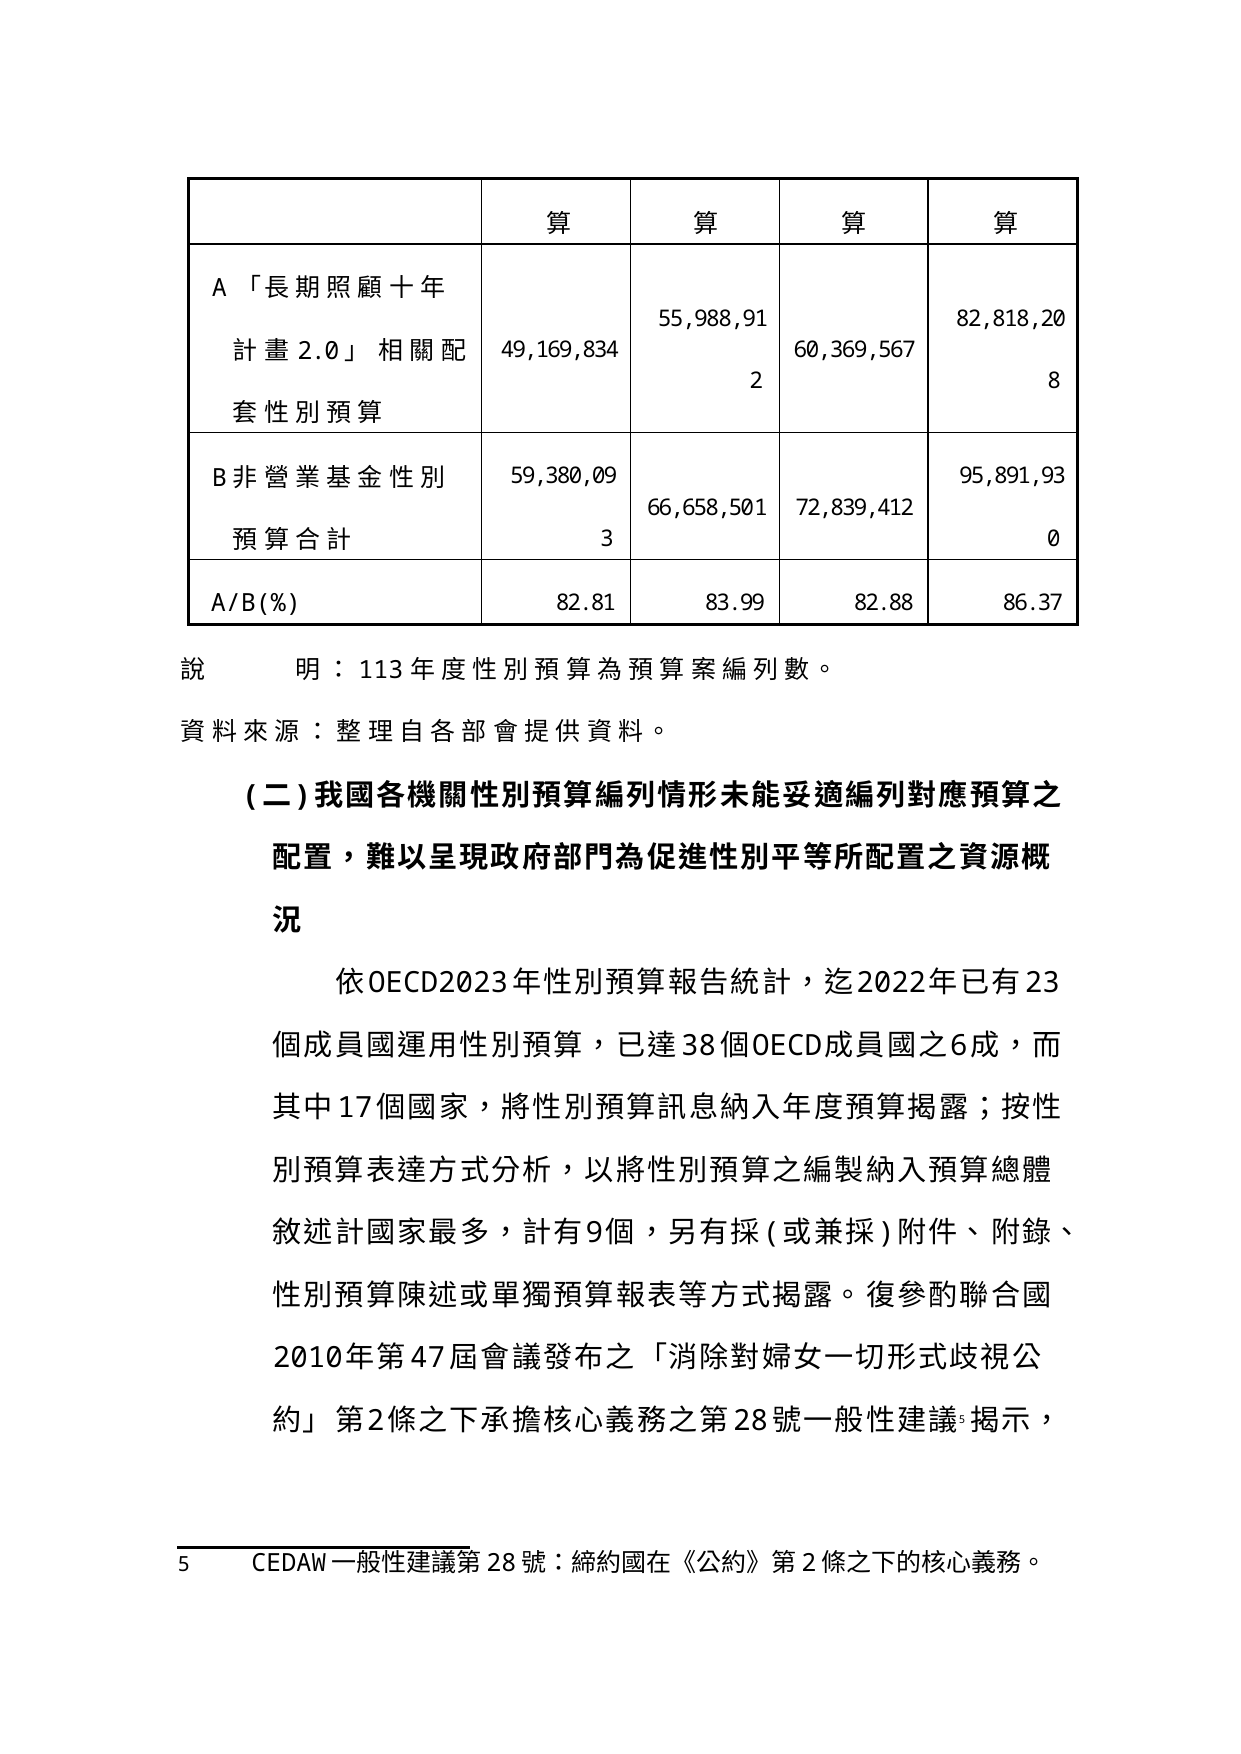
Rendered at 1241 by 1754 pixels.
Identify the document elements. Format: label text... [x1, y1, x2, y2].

text CEDAW一般性建議第28號：締約國在《公約》第2條之下的核心義務。 [177, 1548, 1063, 1577]
table_cell 72,839,412 [780, 433, 927, 558]
table_cell A「長期照顧十年計畫2.0」相關配套性別預算 [190, 245, 481, 432]
table_cell 82,818,208 [929, 245, 1076, 432]
table_header 算 [929, 180, 1076, 243]
table_cell 82.81 [482, 560, 630, 622]
table_cell 86.37 [929, 560, 1076, 622]
table_cell A/B(%) [190, 560, 481, 622]
table_header [190, 180, 481, 243]
text 依OECD2023年性別預算報告統計，迄2022年已有23個成員國運用性別預算，已達38個OECD成員國之6成，而其中17個國家，將性別預算訊息納入年度預算揭露；按性別預算表達方式分析，以將性別預算之編製納入預算總體敘述計國家最多，計有9個，另有採(或兼採)附件、附錄、性別預算陳述或單獨預算報表等方式揭露。復參酌聯合國2010年第47屆會議發布之「消除對婦女一切形式歧視公約」第2條之下承擔核心義務之第28號一般性建議揭示，性別平等政策必須以行動及成果為導向，並應制定指標、基準及時間表，且性別政策須與預算程序連結，確保政策得到充分資金，且應建立機制，蒐集依性別分列之相關數據，以進行有效監測及持續評價，據以對現有措施進行修改或補充等。 [266, 938, 1063, 1438]
text 說 明：113年度性別預算為預算案編列數。 [177, 626, 1063, 688]
table_cell 60,369,567 [780, 245, 927, 432]
text (二)我國各機關性別預算編列情形未能妥適編列對應預算之配置，難以呈現政府部門為促進性別平等所配置之資源概況 [236, 751, 1063, 938]
table_cell 59,380,093 [482, 433, 630, 558]
table_cell 49,169,834 [482, 245, 630, 432]
table_cell 83.99 [631, 560, 779, 622]
table_cell 95,891,930 [929, 433, 1076, 558]
table_cell 66,658,501 [631, 433, 779, 558]
table_header 算 [482, 180, 630, 243]
table_cell B非營業基金性別預算合計 [190, 433, 481, 558]
table_header 算 [780, 180, 927, 243]
text 資料來源：整理自各部會提供資料。 [177, 688, 1063, 751]
table_cell 55,988,912 [631, 245, 779, 432]
table_cell 82.88 [780, 560, 927, 622]
table_header 算 [631, 180, 779, 243]
